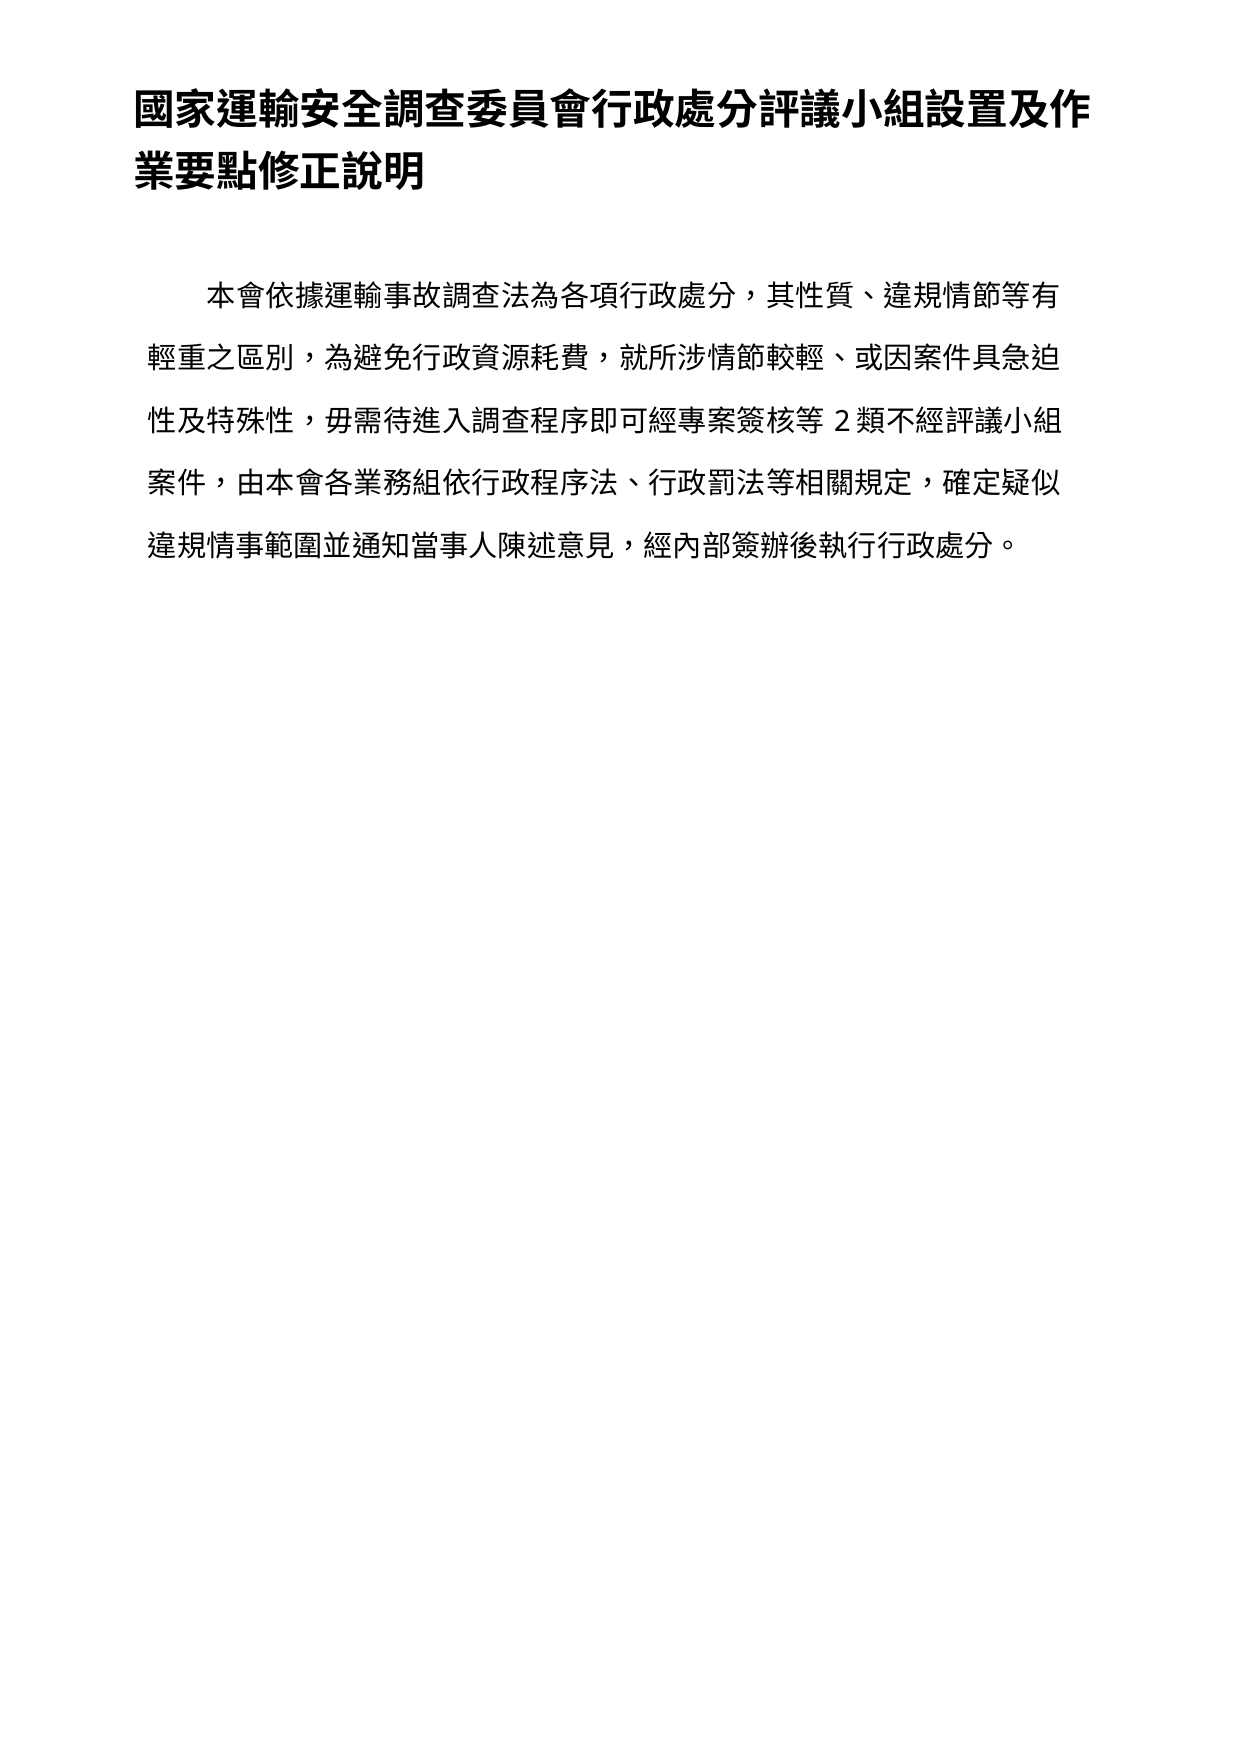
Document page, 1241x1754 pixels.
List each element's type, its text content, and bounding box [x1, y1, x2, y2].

text 本會依據運輸事故調查法為各項行政處分，其性質、違規情節等有輕重之區別，為避免行政資源耗費，就所涉情節較輕、或因案件具急迫性及特殊性，毋需待進入調查程序即可經專案簽核等2類不經評議小組案件，由本會各業務組依行政程序法、行政罰法等相關規定，確定疑似違規情事範圍並通知當事人陳述意見，經內部簽辦後執行行政處分。 [148, 252, 1063, 564]
text 國家運輸安全調查委員會行政處分評議小組設置及作業要點修正說明 [133, 64, 1122, 189]
